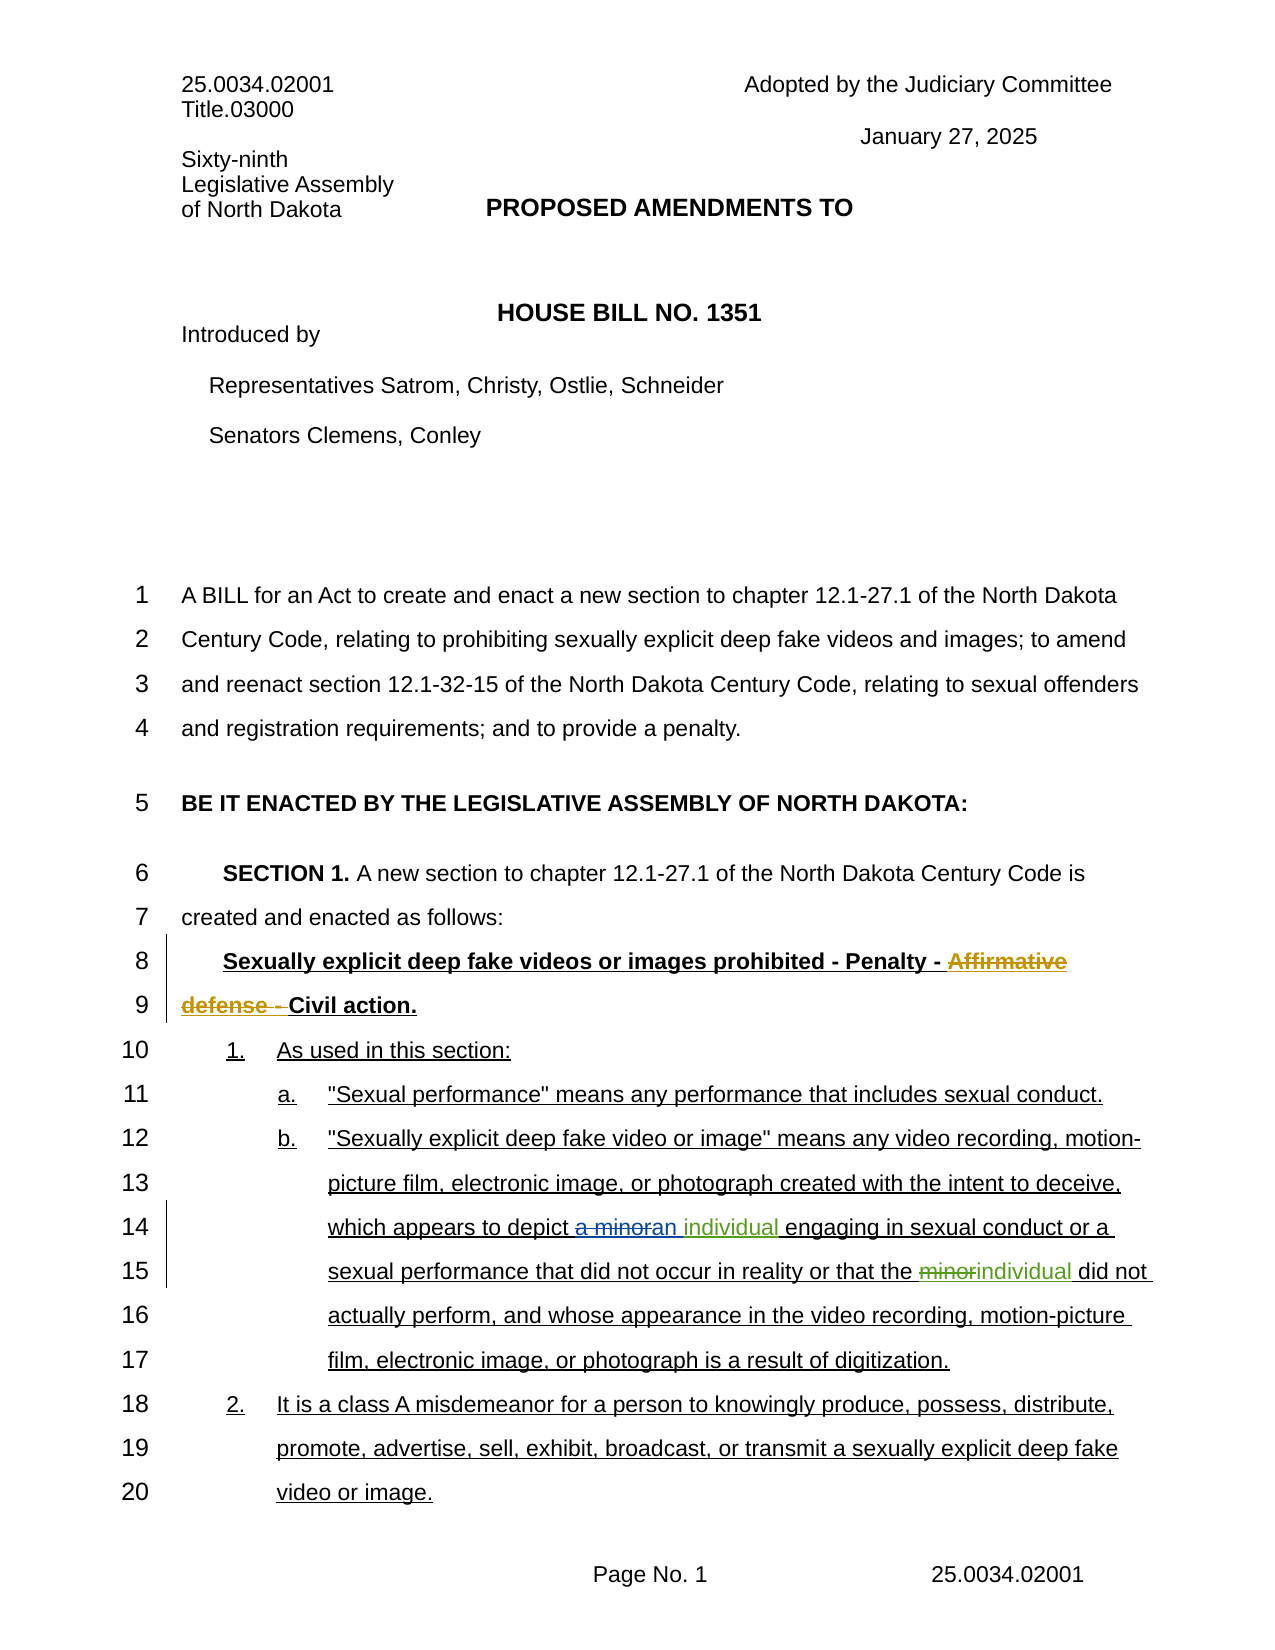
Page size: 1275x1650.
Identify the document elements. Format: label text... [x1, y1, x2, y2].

text of North Dakota [181, 198, 1154, 223]
table_header Adopted by the Judiciary Committee [744, 73, 1153, 123]
text a. "Sexual performance" means any performance that includes sexual conduct. [181, 1067, 1154, 1111]
title A BILL for an Act to create and enact a new section to chapter 12.1‑27.1 of the North Dakota Century Code, relating to prohibiting sexually explicit deep fake videos and images; to amend and reenact section 12.1-32-15 of the North Dakota Century Code, relating to sexual offenders and registration requirements; and to provide a penalty. [181, 568, 1154, 745]
text b. "Sexually explicit deep fake video or image" means any video recording, motion-picture film, electronic image, or photograph created with the intent to deceive, which appears to depict an individual engaging in sexual conduct or a sexual performance that did not occur in reality or that the individual did not actually perform, and whose appearance in the video recording, motion-picture film, electronic image, or photograph is a result of digitization. [181, 1111, 1154, 1377]
text BE IT ENACTED BY THE LEGISLATIVE ASSEMBLY OF NORTH DAKOTA: [181, 776, 1154, 821]
text Representatives Satrom, Christy, Ostlie, Schneider [208, 375, 1154, 398]
text Senators Clemens, Conley [208, 425, 1154, 448]
table_cell Sixty-ninth [181, 123, 744, 173]
text Legislative Assembly [181, 173, 1154, 198]
text 1. As used in this section: [181, 1023, 1154, 1067]
table_header 25.0034.02001 Title.03000 [181, 73, 744, 123]
title PROPOSED AMENDMENTS TO [486, 192, 872, 221]
title House BILL NO. 1351 [490, 297, 762, 326]
text Introduced by [181, 323, 1154, 348]
subtitle Sexually explicit deep fake videos or images prohibited ‑ Penalty ‑ Civil action. [181, 934, 1154, 1023]
text SECTION 1. A new section to chapter 12.1‑27.1 of the North Dakota Century Code is created and enacted as follows: [181, 846, 1154, 934]
text 2. It is a class A misdemeanor for a person to knowingly produce, possess, distribute, promote, advertise, sell, exhibit, broadcast, or transmit a sexually explicit deep fake video or image. [181, 1377, 1154, 1510]
table_cell January 27, 2025 [744, 123, 1153, 173]
